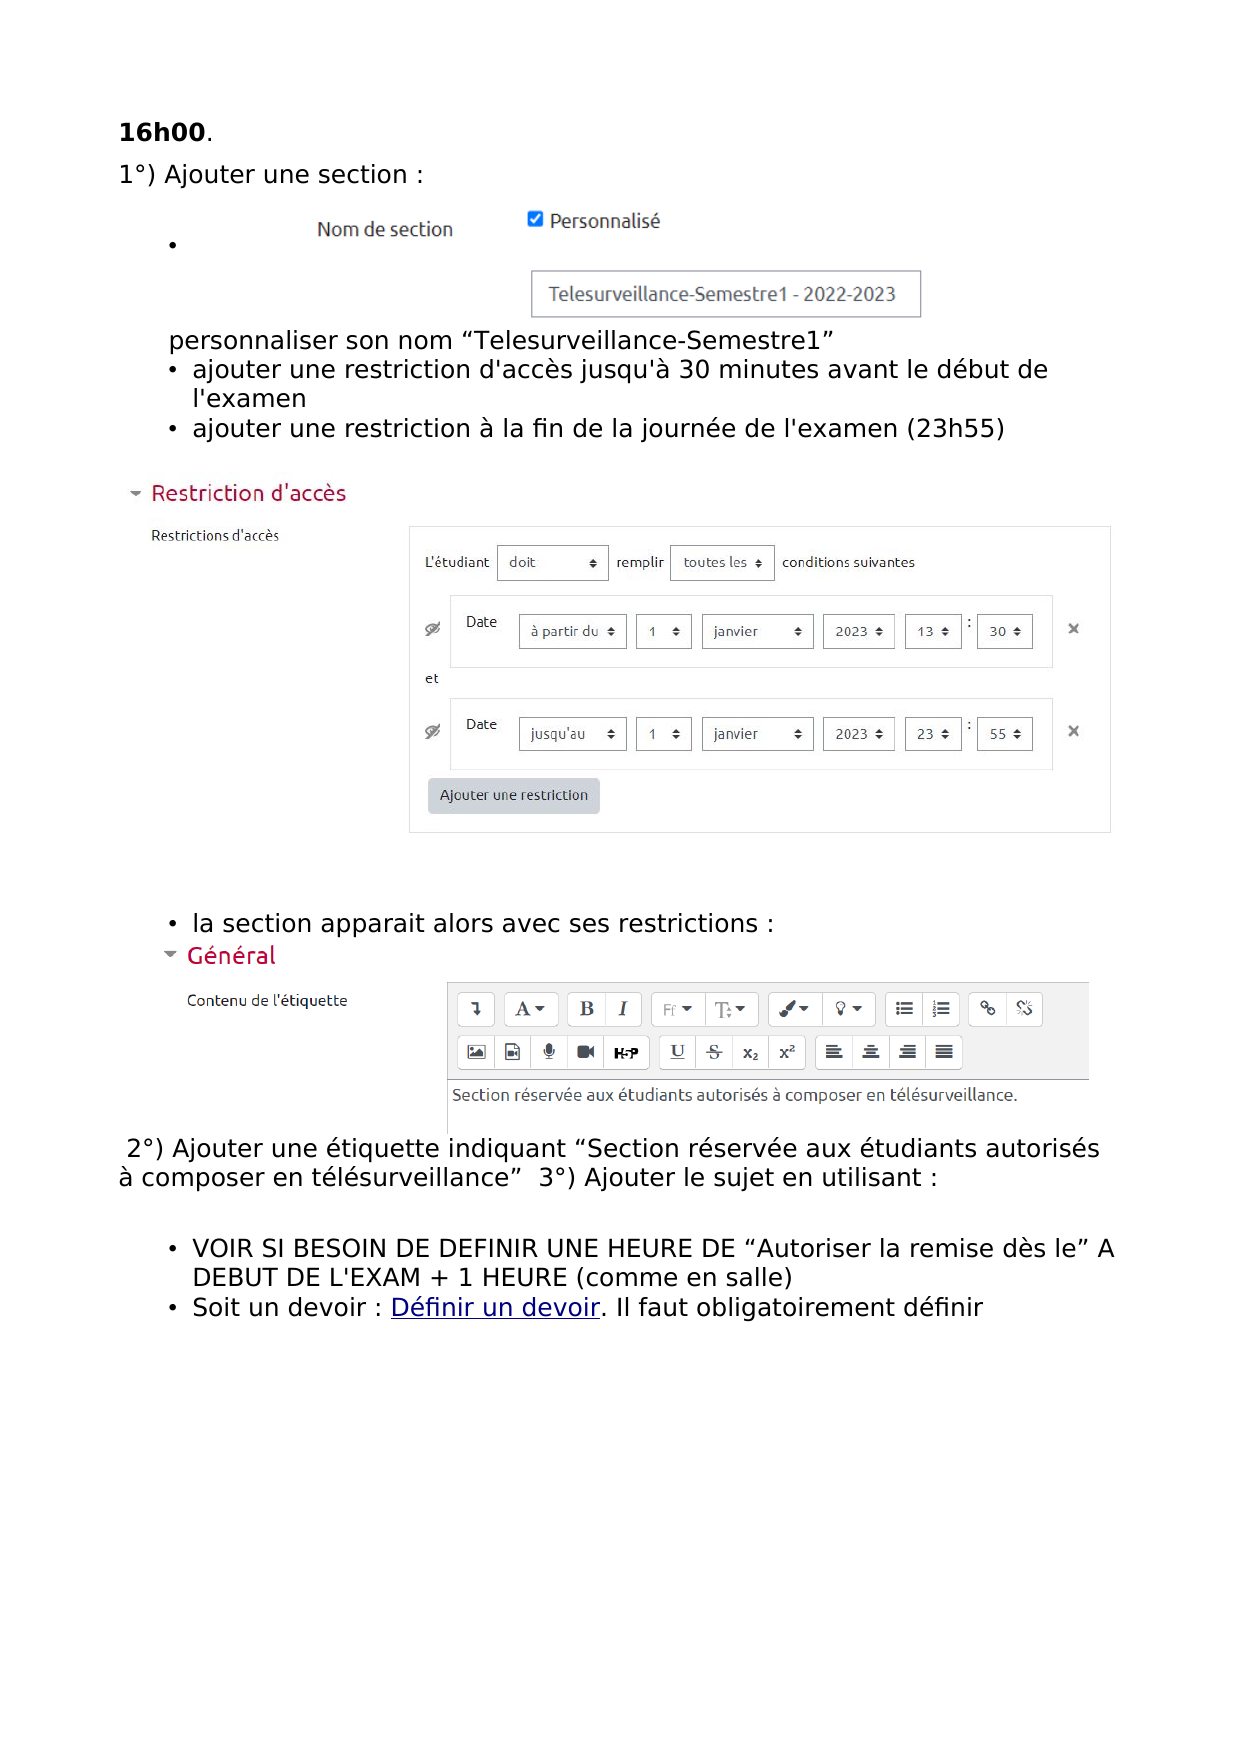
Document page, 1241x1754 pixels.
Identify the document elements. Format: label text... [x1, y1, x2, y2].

picture [151, 938, 1089, 1134]
picture [307, 201, 933, 327]
list ajouter une restriction d'accès jusqu'à 30 minutes avant le début de l'examen [177, 355, 1122, 414]
text 1°) Ajouter une section : [118, 160, 1122, 189]
list VOIR SI BESOIN DE DEFINIR UNE HEURE DE “Autoriser la remise dès le” A DEBUT DE L'EXAM + 1 HEURE (comme en salle) [177, 1234, 1122, 1293]
text 2°) Ajouter une étiquette indiquant “Section réservée aux étudiants autorisés à composer en télésurveillance” 3°) Ajouter le sujet en utilisant : [118, 938, 1122, 1192]
text 16h00. [118, 118, 1122, 147]
picture [118, 472, 1123, 838]
list la section apparait alors avec ses restrictions : [177, 909, 1122, 938]
list Soit un devoir : Définir un devoir. Il faut obligatoirement définir [177, 1293, 1122, 1322]
list personnaliser son nom “Telesurveillance-Semestre1” [177, 231, 1122, 355]
list ajouter une restriction à la fin de la journée de l'examen (23h55) [177, 414, 1122, 443]
